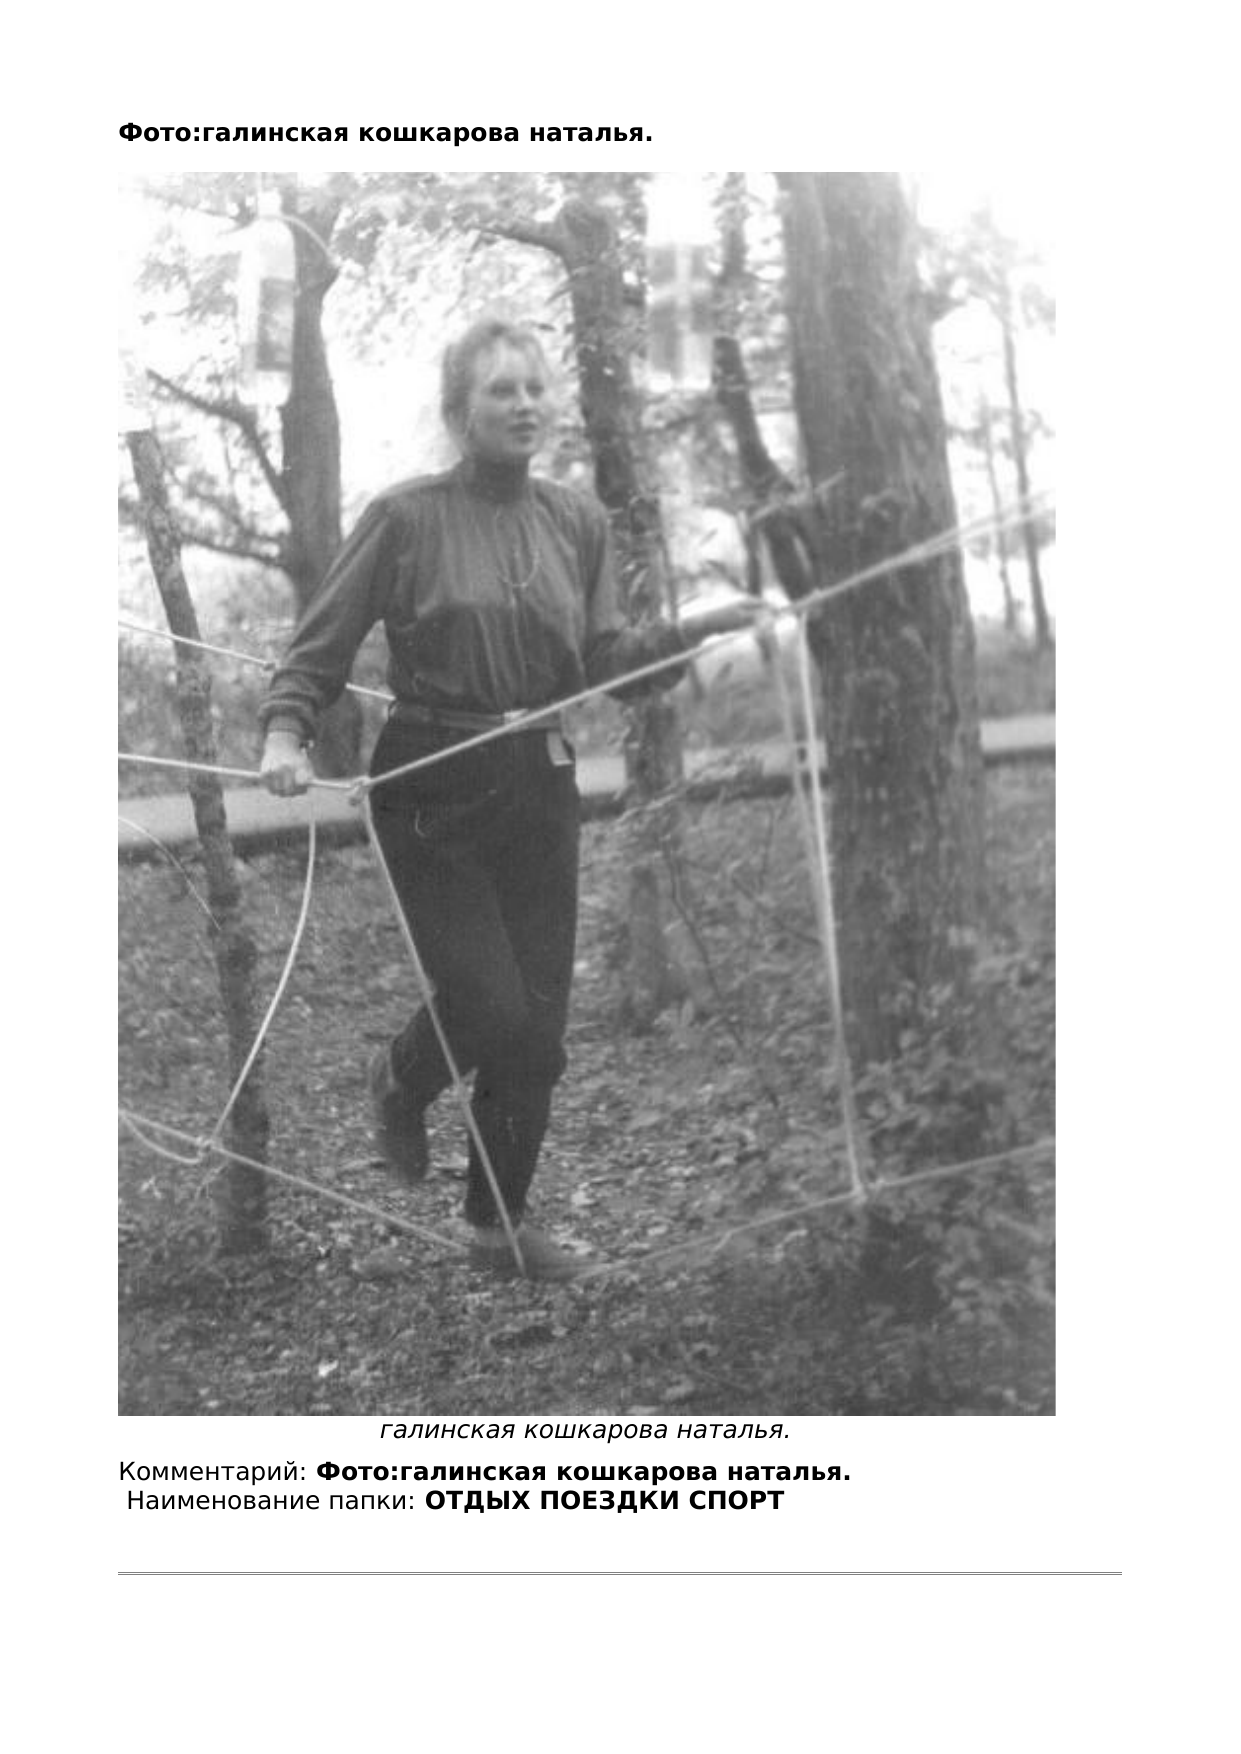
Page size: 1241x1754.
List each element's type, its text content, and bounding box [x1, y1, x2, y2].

text Комментарий: Фото:галинская кошкарова наталья. Наименование папки: ОТДЫХ ПОЕЗДКИ СПОРТ [118, 1457, 1122, 1545]
picture [118, 172, 1056, 1416]
text галинская кошкарова наталья. [118, 1416, 1056, 1445]
subtitle Фото:галинская кошкарова наталья. [118, 118, 1122, 147]
